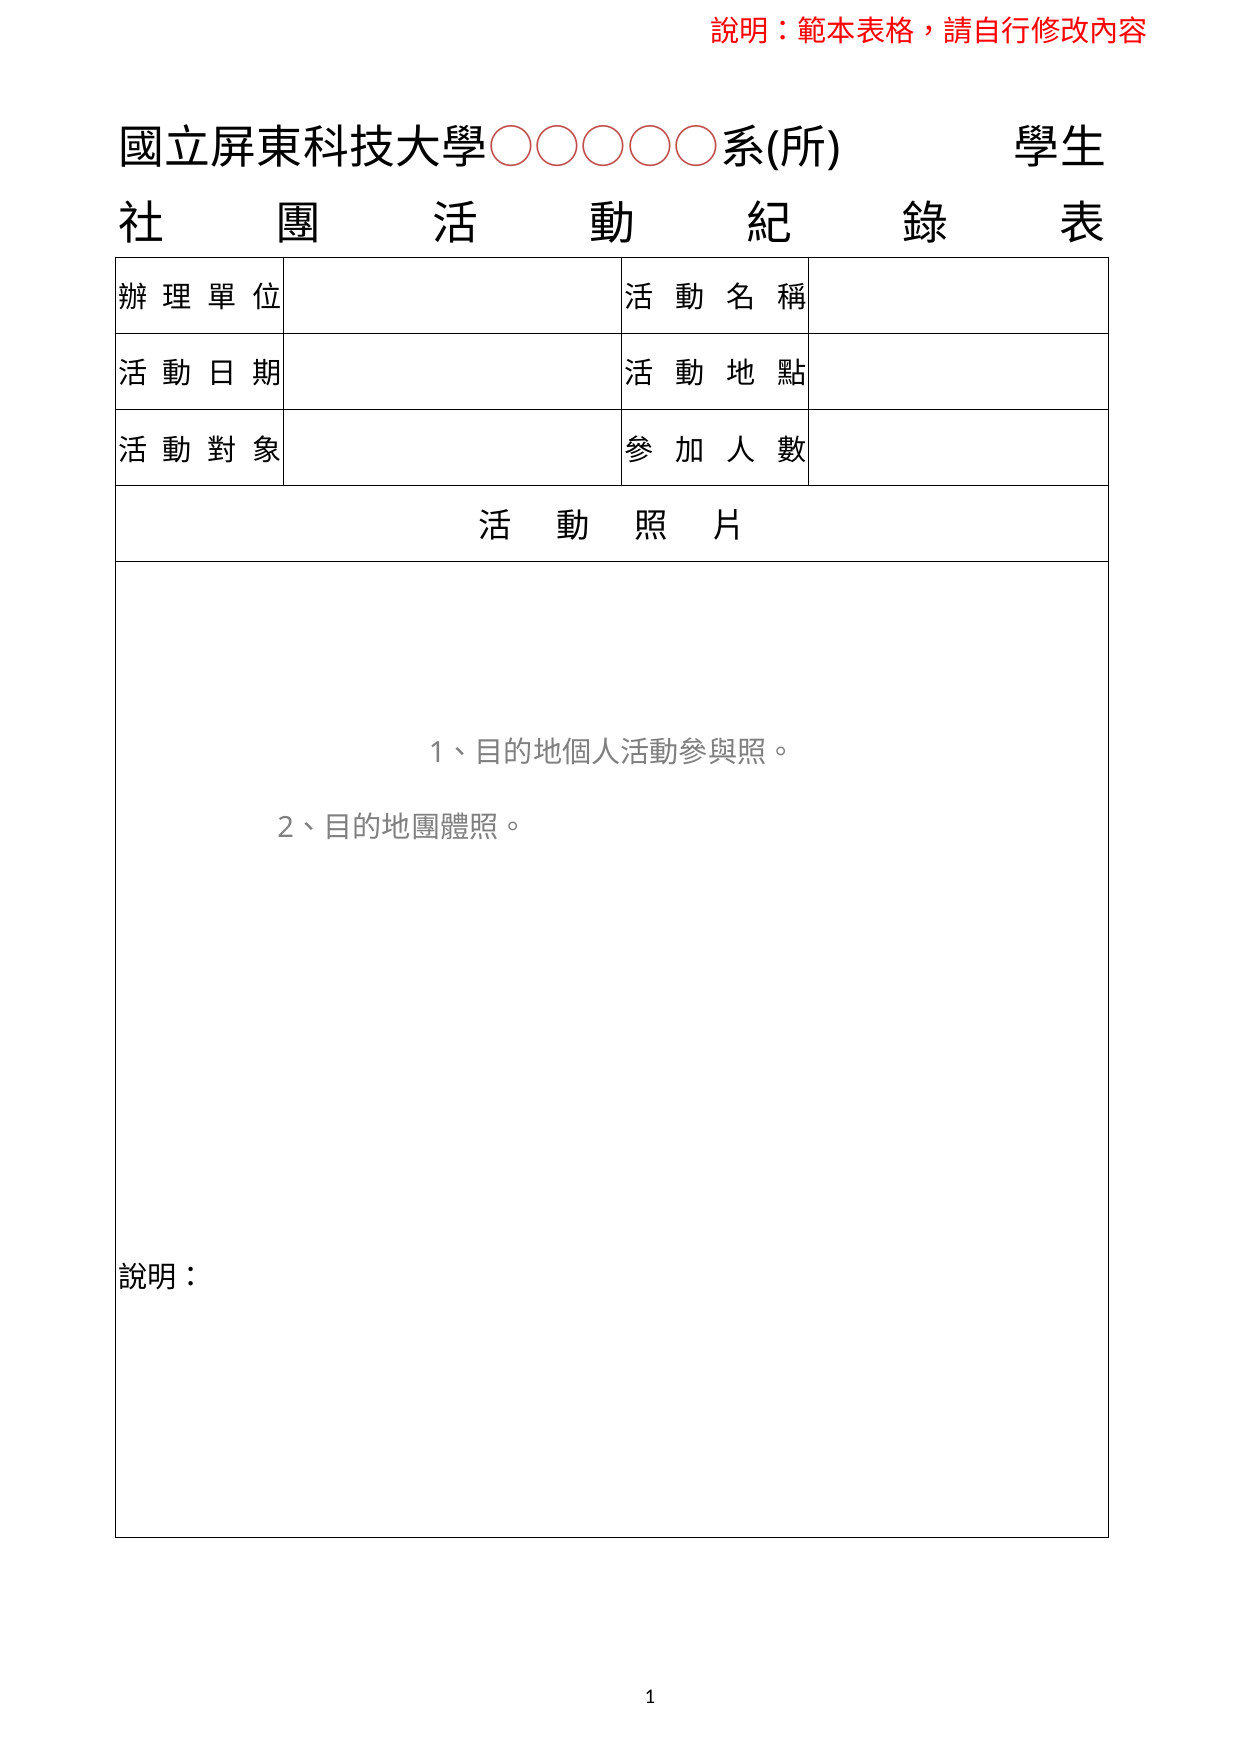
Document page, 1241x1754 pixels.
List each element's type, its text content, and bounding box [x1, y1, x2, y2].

table_cell 活動對象 [116, 410, 283, 485]
table_cell [809, 410, 1108, 485]
table_header 國立屏東科技大學○○○○○系(所) 學生社團活動紀錄表 [115, 107, 1109, 257]
table_cell 1、目的地個人活動參與照。 2、目的地團體照。 說明： [116, 562, 1108, 1537]
text 說明：範本表格，請自行修改內容 [710, 7, 1239, 50]
table_cell [284, 334, 621, 409]
table_cell 活動日期 [116, 334, 283, 409]
table_cell [284, 258, 621, 333]
table_cell 活動名稱 [622, 258, 808, 333]
table_cell 活動地點 [622, 334, 808, 409]
table_cell 參加人數 [622, 410, 808, 485]
table_cell 辦理單位 [116, 258, 283, 333]
table_cell [809, 258, 1108, 333]
table_cell 活 動 照 片 [116, 486, 1108, 561]
table_cell [284, 410, 621, 485]
table_cell [809, 334, 1108, 409]
